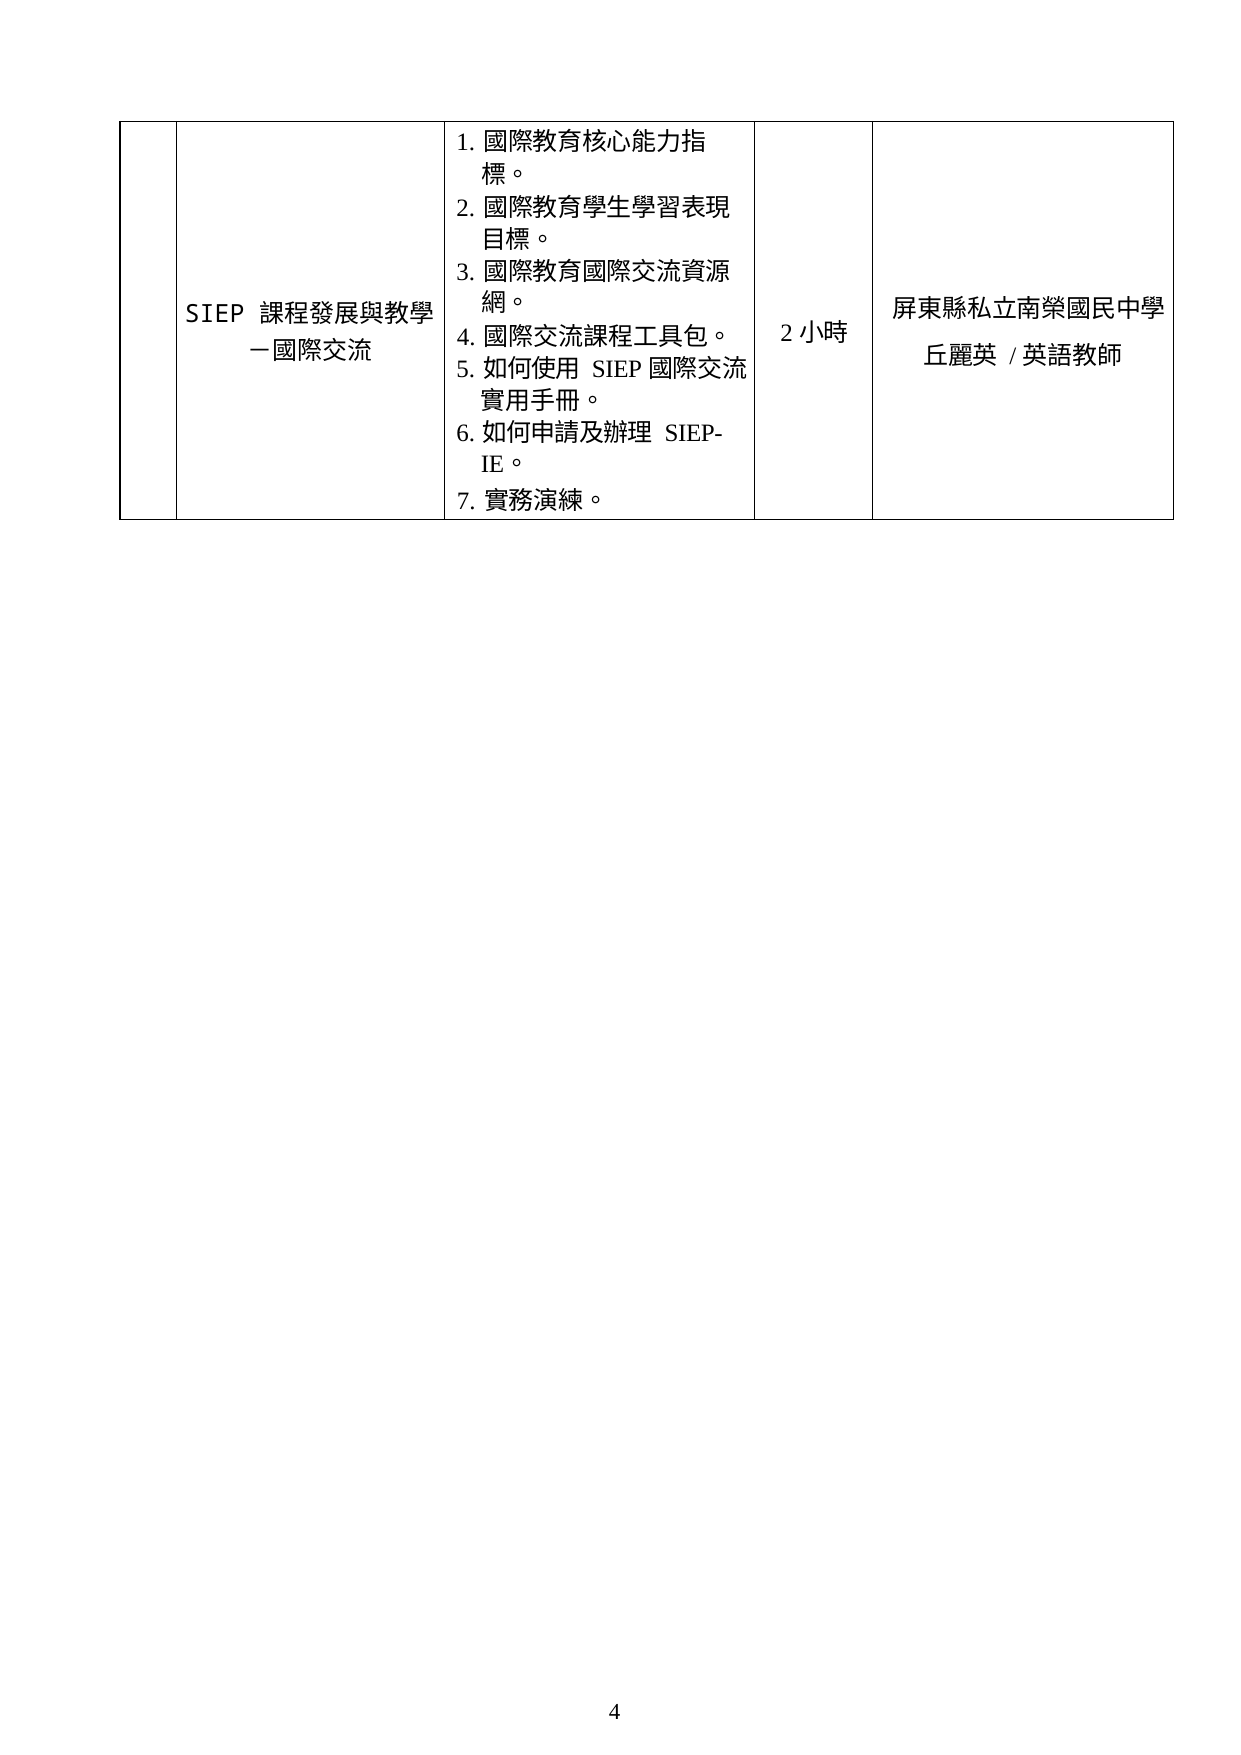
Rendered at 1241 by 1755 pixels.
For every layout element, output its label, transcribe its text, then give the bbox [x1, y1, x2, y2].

table_cell 1. 國際教育核心能力指標。 2. 國際教育學生學習表現目標。 3. 國際教育國際交流資源網。 4. 國際交流課程工具包。 5. 如何使用 SIEP 國際交流實用手冊。 6. 如何申請及辦理 SIEP- IE。 7. 實務演練。 [445, 122, 754, 519]
table_cell 2 小時 [755, 122, 872, 519]
table_header [121, 122, 176, 519]
table_cell SIEP 課程發展與教學－國際交流 [177, 122, 444, 519]
table_cell 屏東縣私立南榮國民中學 丘麗英 / 英語教師 [873, 122, 1173, 519]
